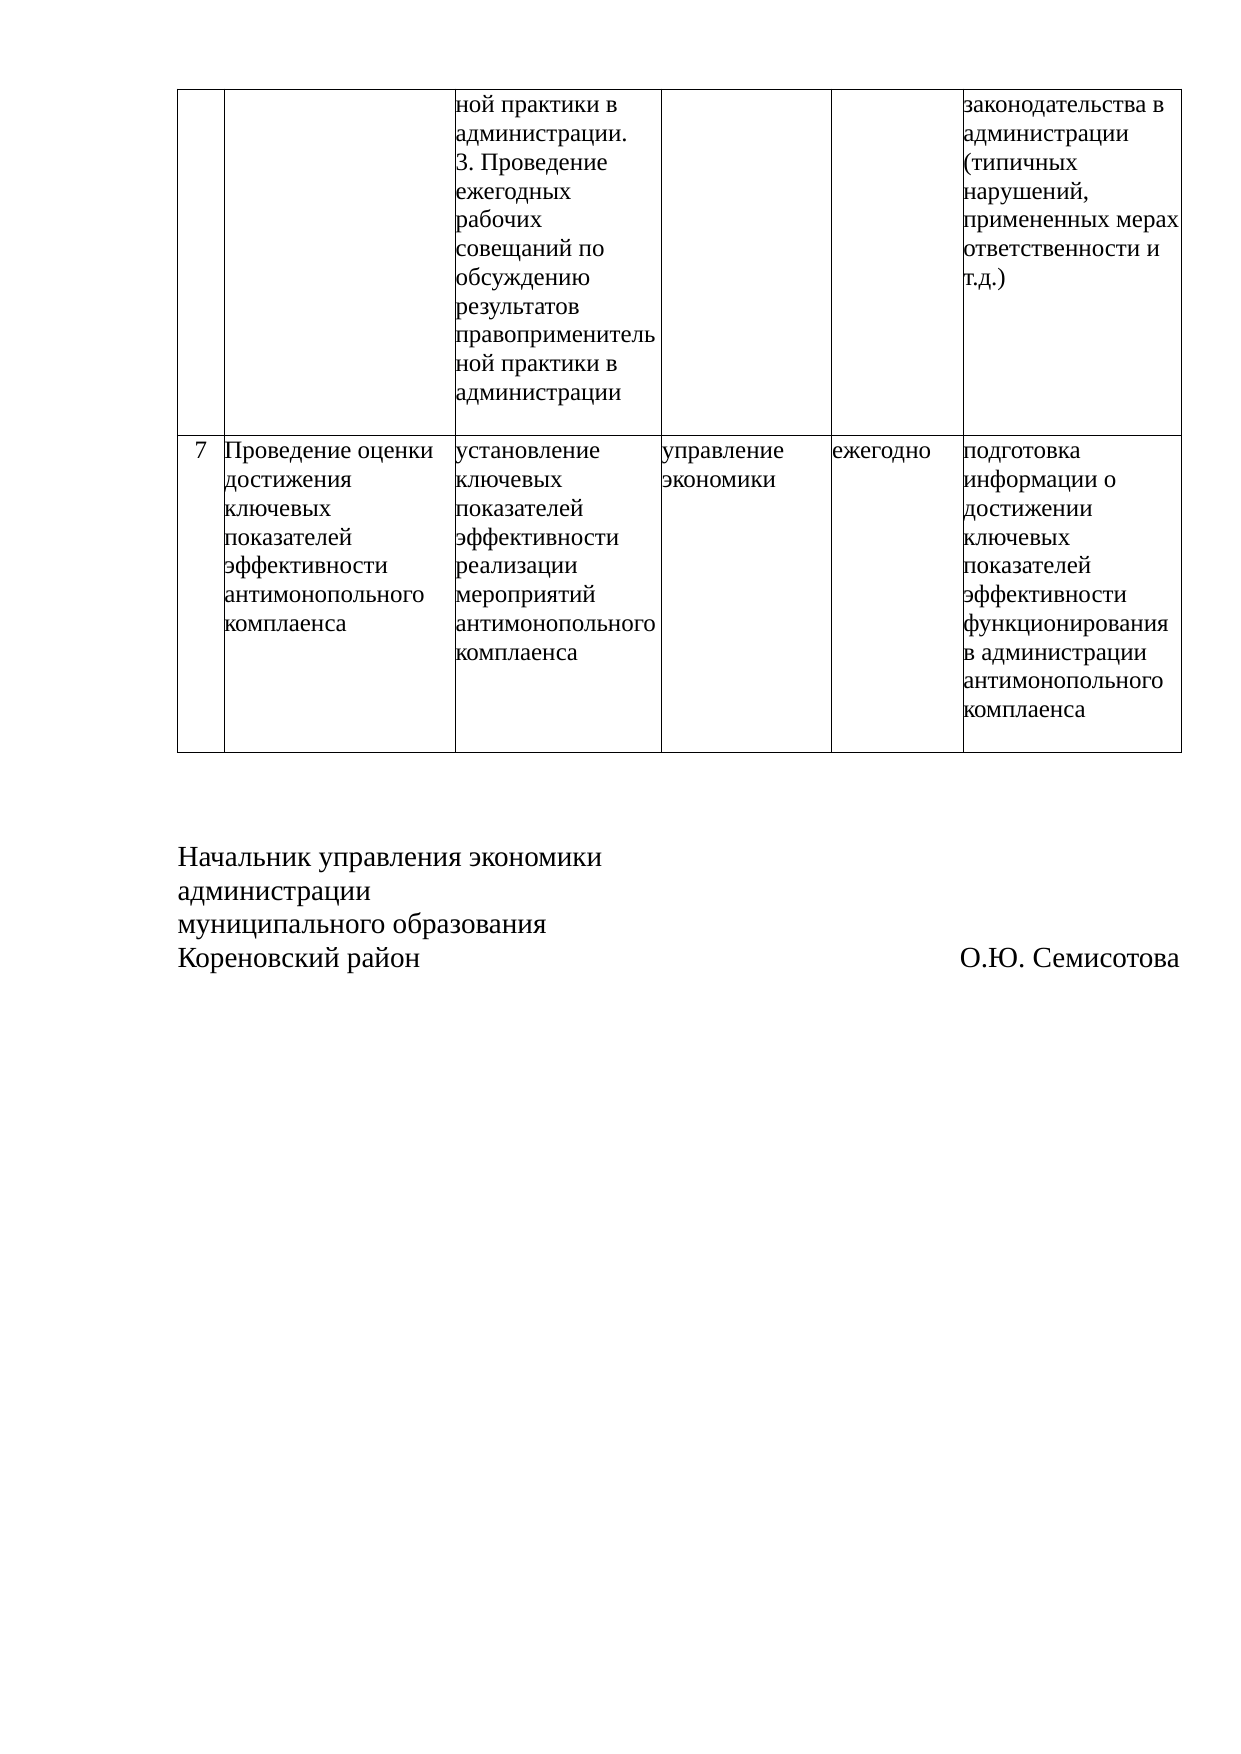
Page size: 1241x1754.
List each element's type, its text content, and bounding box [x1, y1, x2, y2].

table_cell ной практики в администрации. 3. Проведение ежегодных рабочих совещаний по обсуждению результатов правоприменительной практики в администрации [456, 90, 661, 434]
text администрации [177, 873, 1181, 906]
table_cell 7 [178, 436, 224, 752]
text муниципального образования [177, 906, 1181, 940]
table_cell установление ключевых показателей эффективности реализации мероприятий антимонопольного комплаенса [456, 436, 661, 752]
table_cell подготовка информации о достижении ключевых показателей эффективности функционирования в администрации антимонопольного комплаенса [964, 436, 1181, 752]
table_cell ежегодно [832, 436, 963, 752]
table_cell [178, 90, 224, 434]
text Кореновский район О.Ю. Семисотова [177, 940, 1181, 973]
table_cell [662, 90, 831, 434]
table_cell законодательства в администрации (типичных нарушений, примененных мерах ответственности и т.д.) [964, 90, 1181, 434]
text Начальник управления экономики [177, 839, 1181, 873]
table_cell управление экономики [662, 436, 831, 752]
table_cell Проведение оценки достижения ключевых показателей эффективности антимонопольного комплаенса [225, 436, 455, 752]
table_cell [832, 90, 963, 434]
table_cell [225, 90, 455, 434]
